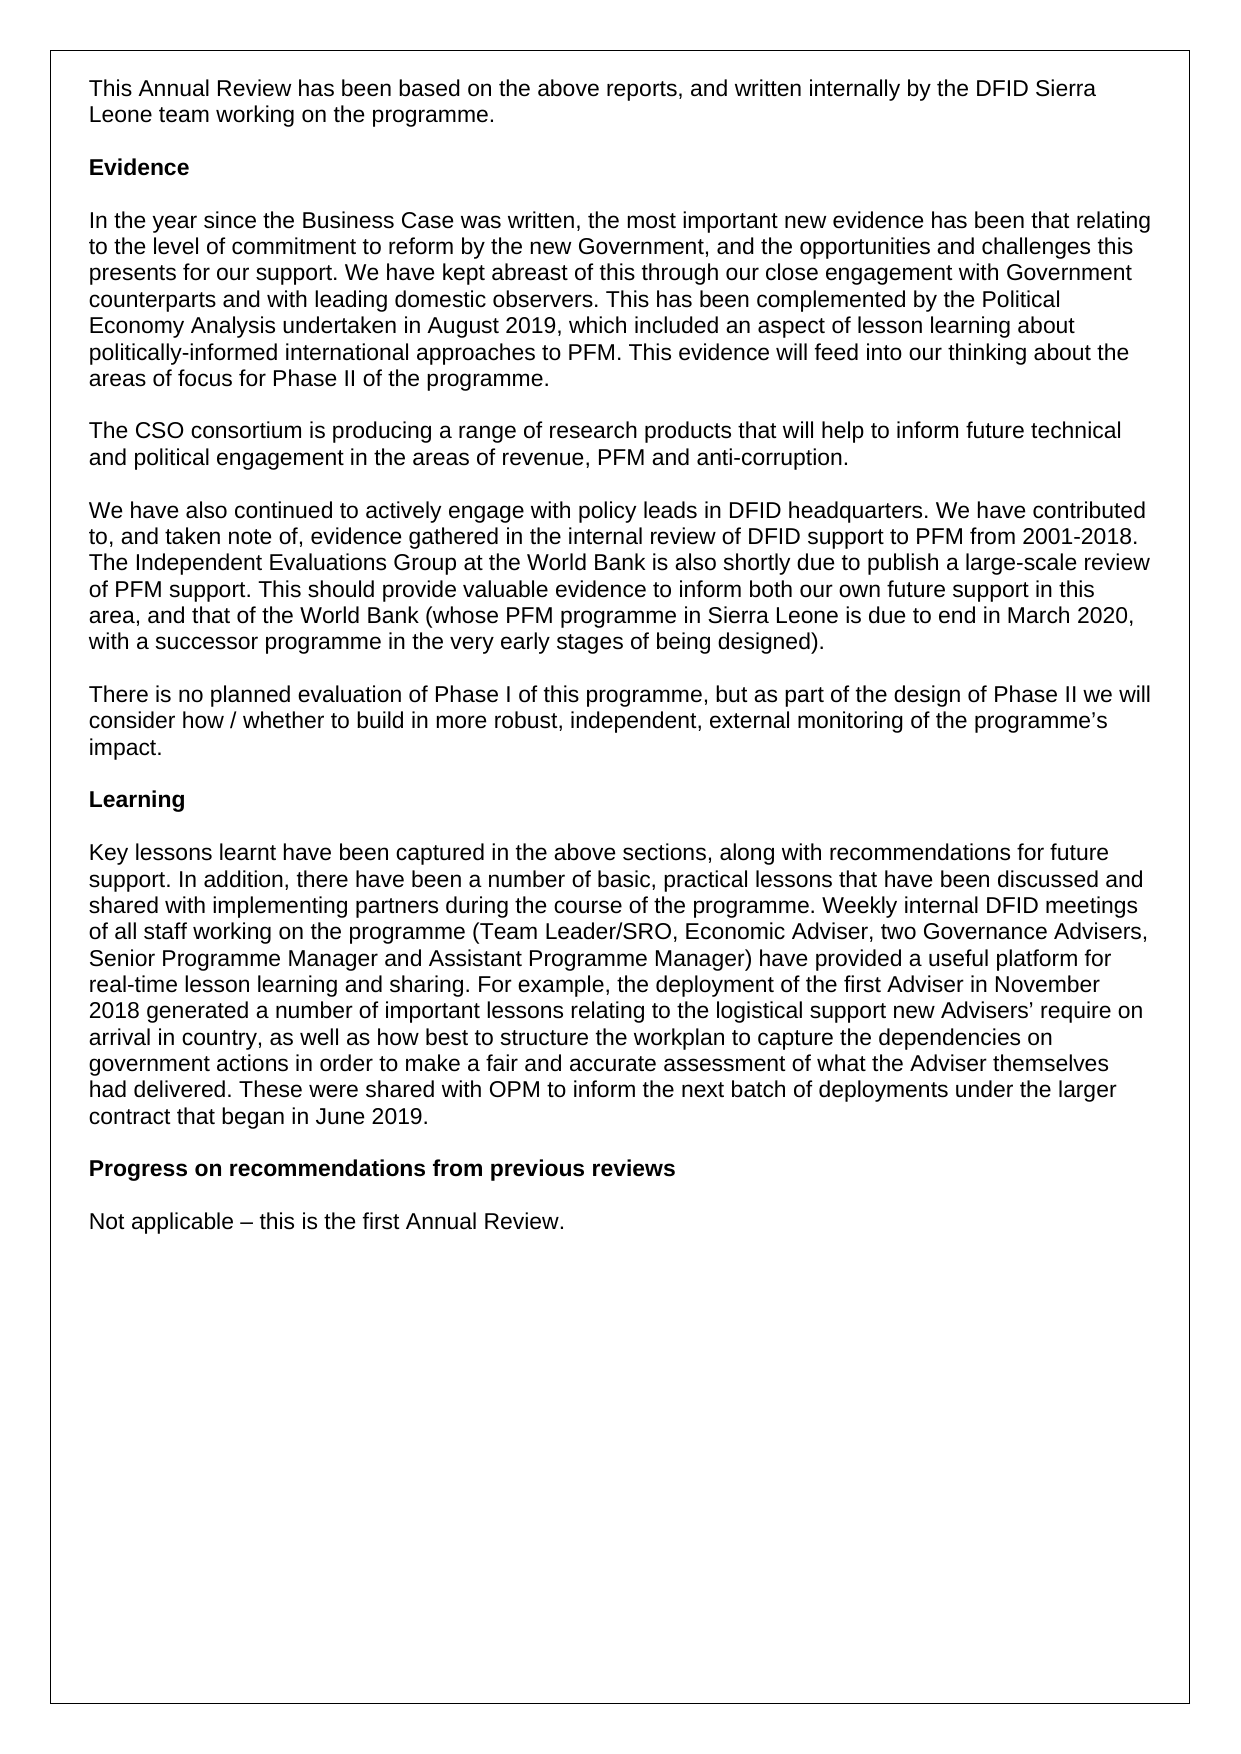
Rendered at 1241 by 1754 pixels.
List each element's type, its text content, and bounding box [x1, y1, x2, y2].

text Key lessons learnt have been captured in the above sections, along with recommendations for future support. In addition, there have been a number of basic, practical lessons that have been discussed and shared with implementing partners during the course of the programme. Weekly internal DFID meetings of all staff working on the programme (Team Leader/SRO, Economic Adviser, two Governance Advisers, Senior Programme Manager and Assistant Programme Manager) have provided a useful platform for real-time lesson learning and sharing. For example, the deployment of the first Adviser in November 2018 generated a number of important lessons relating to the logistical support new Advisers’ require on arrival in country, as well as how best to structure the workplan to capture the dependencies on government actions in order to make a fair and accurate assessment of what the Adviser themselves had delivered. These were shared with OPM to inform the next batch of deployments under the larger contract that began in June 2019. [89, 839, 1152, 1129]
text In the year since the Business Case was written, the most important new evidence has been that relating to the level of commitment to reform by the new Government, and the opportunities and challenges this presents for our support. We have kept abreast of this through our close engagement with Government counterparts and with leading domestic observers. This has been complemented by the Political Economy Analysis undertaken in August 2019, which included an aspect of lesson learning about politically-informed international approaches to PFM. This evidence will feed into our thinking about the areas of focus for Phase II of the programme. [89, 207, 1152, 391]
text Learning [89, 786, 1152, 813]
text Progress on recommendations from previous reviews [89, 1155, 1152, 1182]
text There is no planned evaluation of Phase I of this programme, but as part of the design of Phase II we will consider how / whether to build in more robust, independent, external monitoring of the programme’s impact. [89, 681, 1152, 760]
text The CSO consortium is producing a range of research products that will help to inform future technical and political engagement in the areas of revenue, PFM and anti-corruption. [89, 417, 1152, 470]
text We have also continued to actively engage with policy leads in DFID headquarters. We have contributed to, and taken note of, evidence gathered in the internal review of DFID support to PFM from 2001-2018. The Independent Evaluations Group at the World Bank is also shortly due to publish a large-scale review of PFM support. This should provide valuable evidence to inform both our own future support in this area, and that of the World Bank (whose PFM programme in Sierra Leone is due to end in March 2020, with a successor programme in the very early stages of being designed). [89, 497, 1152, 655]
text Not applicable – this is the first Annual Review. [89, 1208, 1152, 1234]
text This Annual Review has been based on the above reports, and written internally by the DFID Sierra Leone team working on the programme. [89, 75, 1152, 128]
text Evidence [89, 154, 1152, 180]
